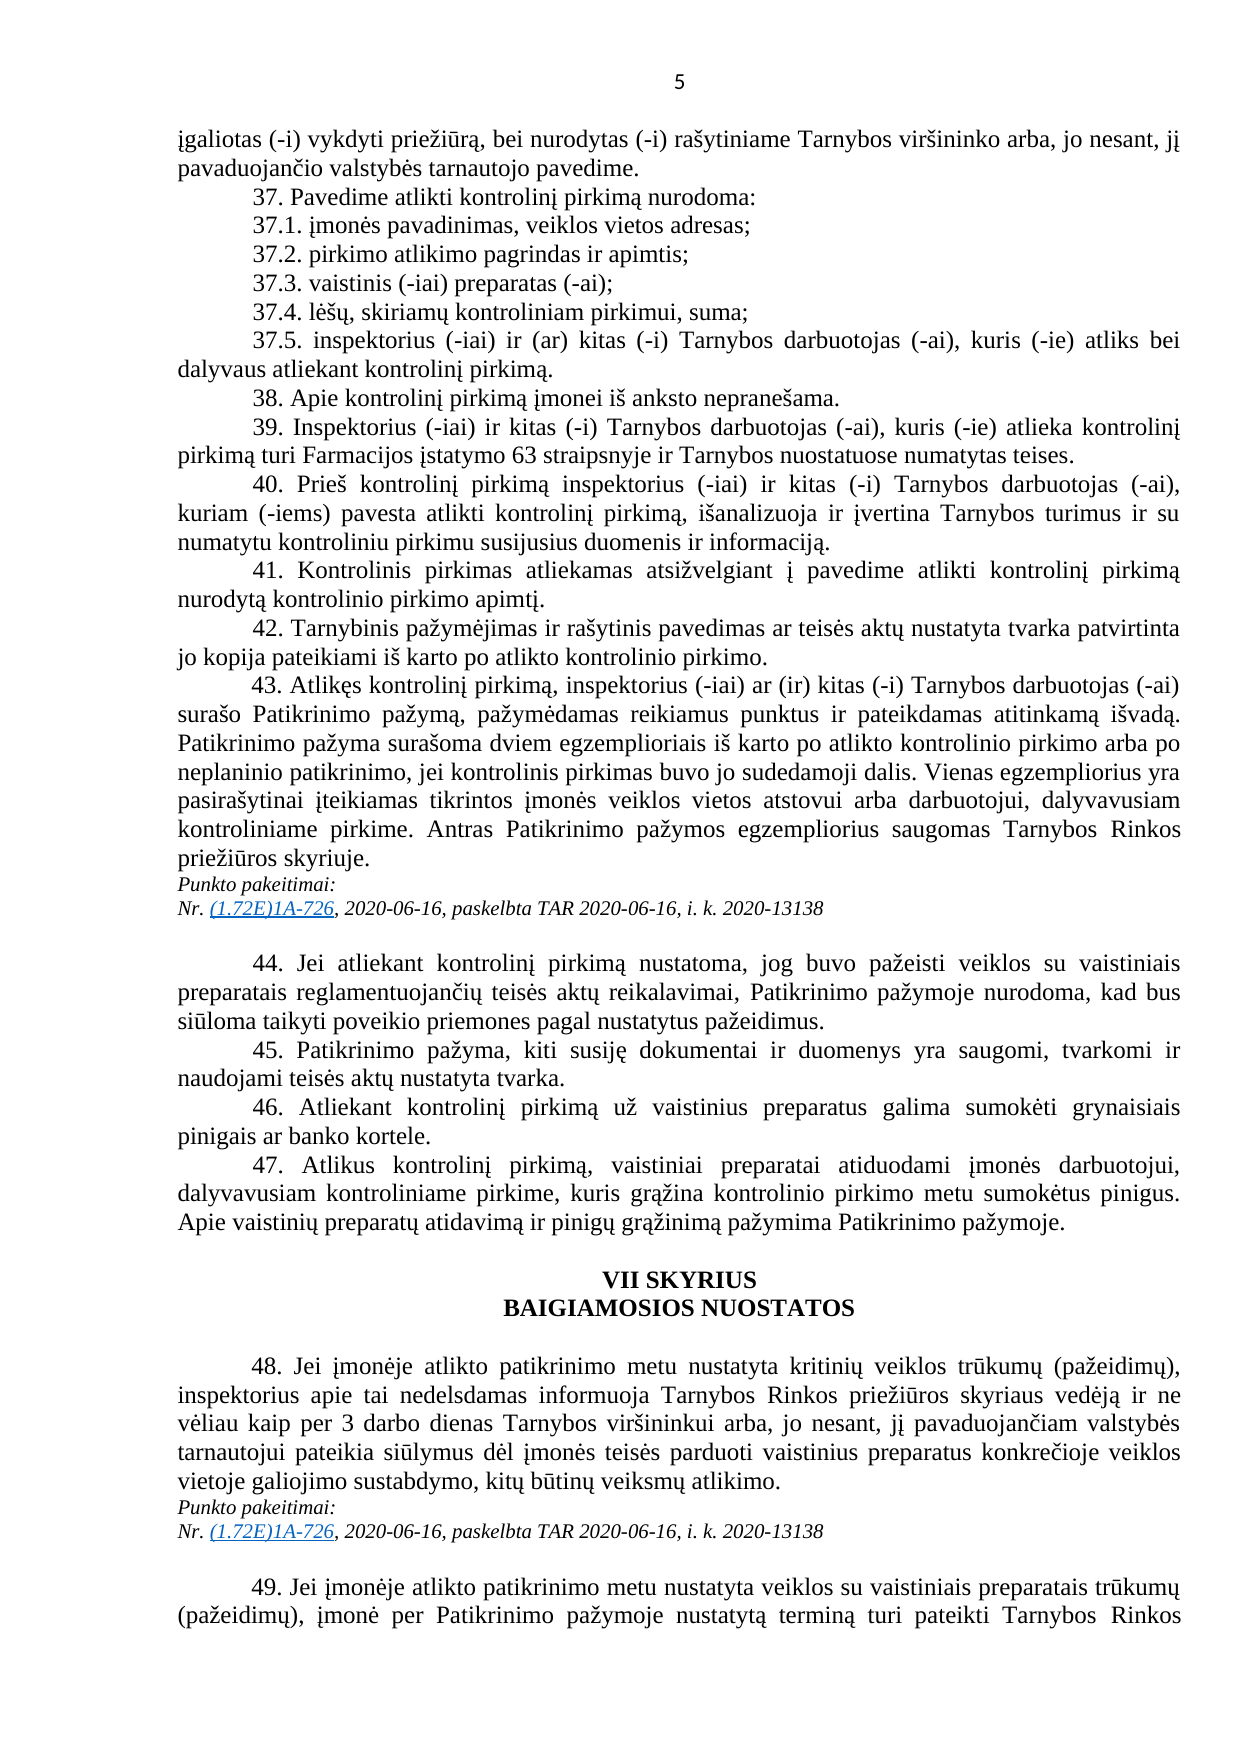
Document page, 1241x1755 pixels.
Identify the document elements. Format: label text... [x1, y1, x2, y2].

text įgaliotas (-i) vykdyti priežiūrą, bei nurodytas (-i) rašytiniame Tarnybos viršininko arba, jo nesant, jį pavaduojančio valstybės tarnautojo pavedime. [177, 124, 1181, 182]
text 42. Tarnybinis pažymėjimas ir rašytinis pavedimas ar teisės aktų nustatyta tvarka patvirtinta jo kopija pateikiami iš karto po atlikto kontrolinio pirkimo. [177, 613, 1181, 670]
text Nr. (1.72E)1A-726, 2020-06-16, paskelbta TAR 2020-06-16, i. k. 2020-13138 [177, 896, 1181, 920]
text Punkto pakeitimai: [177, 872, 1181, 896]
text 43. Atlikęs kontrolinį pirkimą, inspektorius (-iai) ar (ir) kitas (-i) Tarnybos darbuotojas (-ai) surašo Patikrinimo pažymą, pažymėdamas reikiamus punktus ir pateikdamas atitinkamą išvadą. Patikrinimo pažyma surašoma dviem egzemplioriais iš karto po atlikto kontrolinio pirkimo arba po neplaninio patikrinimo, jei kontrolinis pirkimas buvo jo sudedamoji dalis. Vienas egzempliorius yra pasirašytinai įteikiamas tikrintos įmonės veiklos vietos atstovui arba darbuotojui, dalyvavusiam kontroliniame pirkime. Antras Patikrinimo pažymos egzempliorius saugomas Tarnybos Rinkos priežiūros skyriuje. [177, 670, 1181, 872]
text 44. Jei atliekant kontrolinį pirkimą nustatoma, jog buvo pažeisti veiklos su vaistiniais preparatais reglamentuojančių teisės aktų reikalavimai, Patikrinimo pažymoje nurodoma, kad bus siūloma taikyti poveikio priemones pagal nustatytus pažeidimus. [177, 948, 1181, 1035]
text 45. Patikrinimo pažyma, kiti susiję dokumentai ir duomenys yra saugomi, tvarkomi ir naudojami teisės aktų nustatyta tvarka. [177, 1035, 1181, 1092]
text 47. Atlikus kontrolinį pirkimą, vaistiniai preparatai atiduodami įmonės darbuotojui, dalyvavusiam kontroliniame pirkime, kuris grąžina kontrolinio pirkimo metu sumokėtus pinigus. Apie vaistinių preparatų atidavimą ir pinigų grąžinimą pažymima Patikrinimo pažymoje. [177, 1150, 1181, 1236]
text 37.2. pirkimo atlikimo pagrindas ir apimtis; [177, 239, 1181, 268]
text BAIGIAMOSIOS NUOSTATOS [177, 1293, 1181, 1322]
text Nr. (1.72E)1A-726, 2020-06-16, paskelbta TAR 2020-06-16, i. k. 2020-13138 [177, 1519, 1181, 1543]
text 37.3. vaistinis (-iai) preparatas (-ai); [177, 268, 1181, 297]
text 39. Inspektorius (-iai) ir kitas (-i) Tarnybos darbuotojas (-ai), kuris (-ie) atlieka kontrolinį pirkimą turi Farmacijos įstatymo 63 straipsnyje ir Tarnybos nuostatuose numatytas teises. [177, 412, 1181, 469]
text 37.4. lėšų, skiriamų kontroliniam pirkimui, suma; [177, 297, 1181, 325]
text 48. Jei įmonėje atlikto patikrinimo metu nustatyta kritinių veiklos trūkumų (pažeidimų), inspektorius apie tai nedelsdamas informuoja Tarnybos Rinkos priežiūros skyriaus vedėją ir ne vėliau kaip per 3 darbo dienas Tarnybos viršininkui arba, jo nesant, jį pavaduojančiam valstybės tarnautojui pateikia siūlymus dėl įmonės teisės parduoti vaistinius preparatus konkrečioje veiklos vietoje galiojimo sustabdymo, kitų būtinų veiksmų atlikimo. [177, 1351, 1181, 1495]
text Punkto pakeitimai: [177, 1495, 1181, 1519]
text 37.5. inspektorius (-iai) ir (ar) kitas (-i) Tarnybos darbuotojas (-ai), kuris (-ie) atliks bei dalyvaus atliekant kontrolinį pirkimą. [177, 325, 1181, 383]
text 41. Kontrolinis pirkimas atliekamas atsižvelgiant į pavedime atlikti kontrolinį pirkimą nurodytą kontrolinio pirkimo apimtį. [177, 555, 1181, 613]
text 37.1. įmonės pavadinimas, veiklos vietos adresas; [177, 210, 1181, 239]
text 38. Apie kontrolinį pirkimą įmonei iš anksto nepranešama. [177, 383, 1181, 412]
text VII SKYRIUS [177, 1265, 1181, 1293]
text 46. Atliekant kontrolinį pirkimą už vaistinius preparatus galima sumokėti grynaisiais pinigais ar banko kortele. [177, 1092, 1181, 1150]
text 49. Jei įmonėje atlikto patikrinimo metu nustatyta veiklos su vaistiniais preparatais trūkumų (pažeidimų), įmonė per Patikrinimo pažymoje nustatytą terminą turi pateikti Tarnybos Rinkos [177, 1572, 1181, 1629]
text 40. Prieš kontrolinį pirkimą inspektorius (-iai) ir kitas (-i) Tarnybos darbuotojas (-ai), kuriam (-iems) pavesta atlikti kontrolinį pirkimą, išanalizuoja ir įvertina Tarnybos turimus ir su numatytu kontroliniu pirkimu susijusius duomenis ir informaciją. [177, 469, 1181, 555]
text 37. Pavedime atlikti kontrolinį pirkimą nurodoma: [177, 182, 1181, 210]
